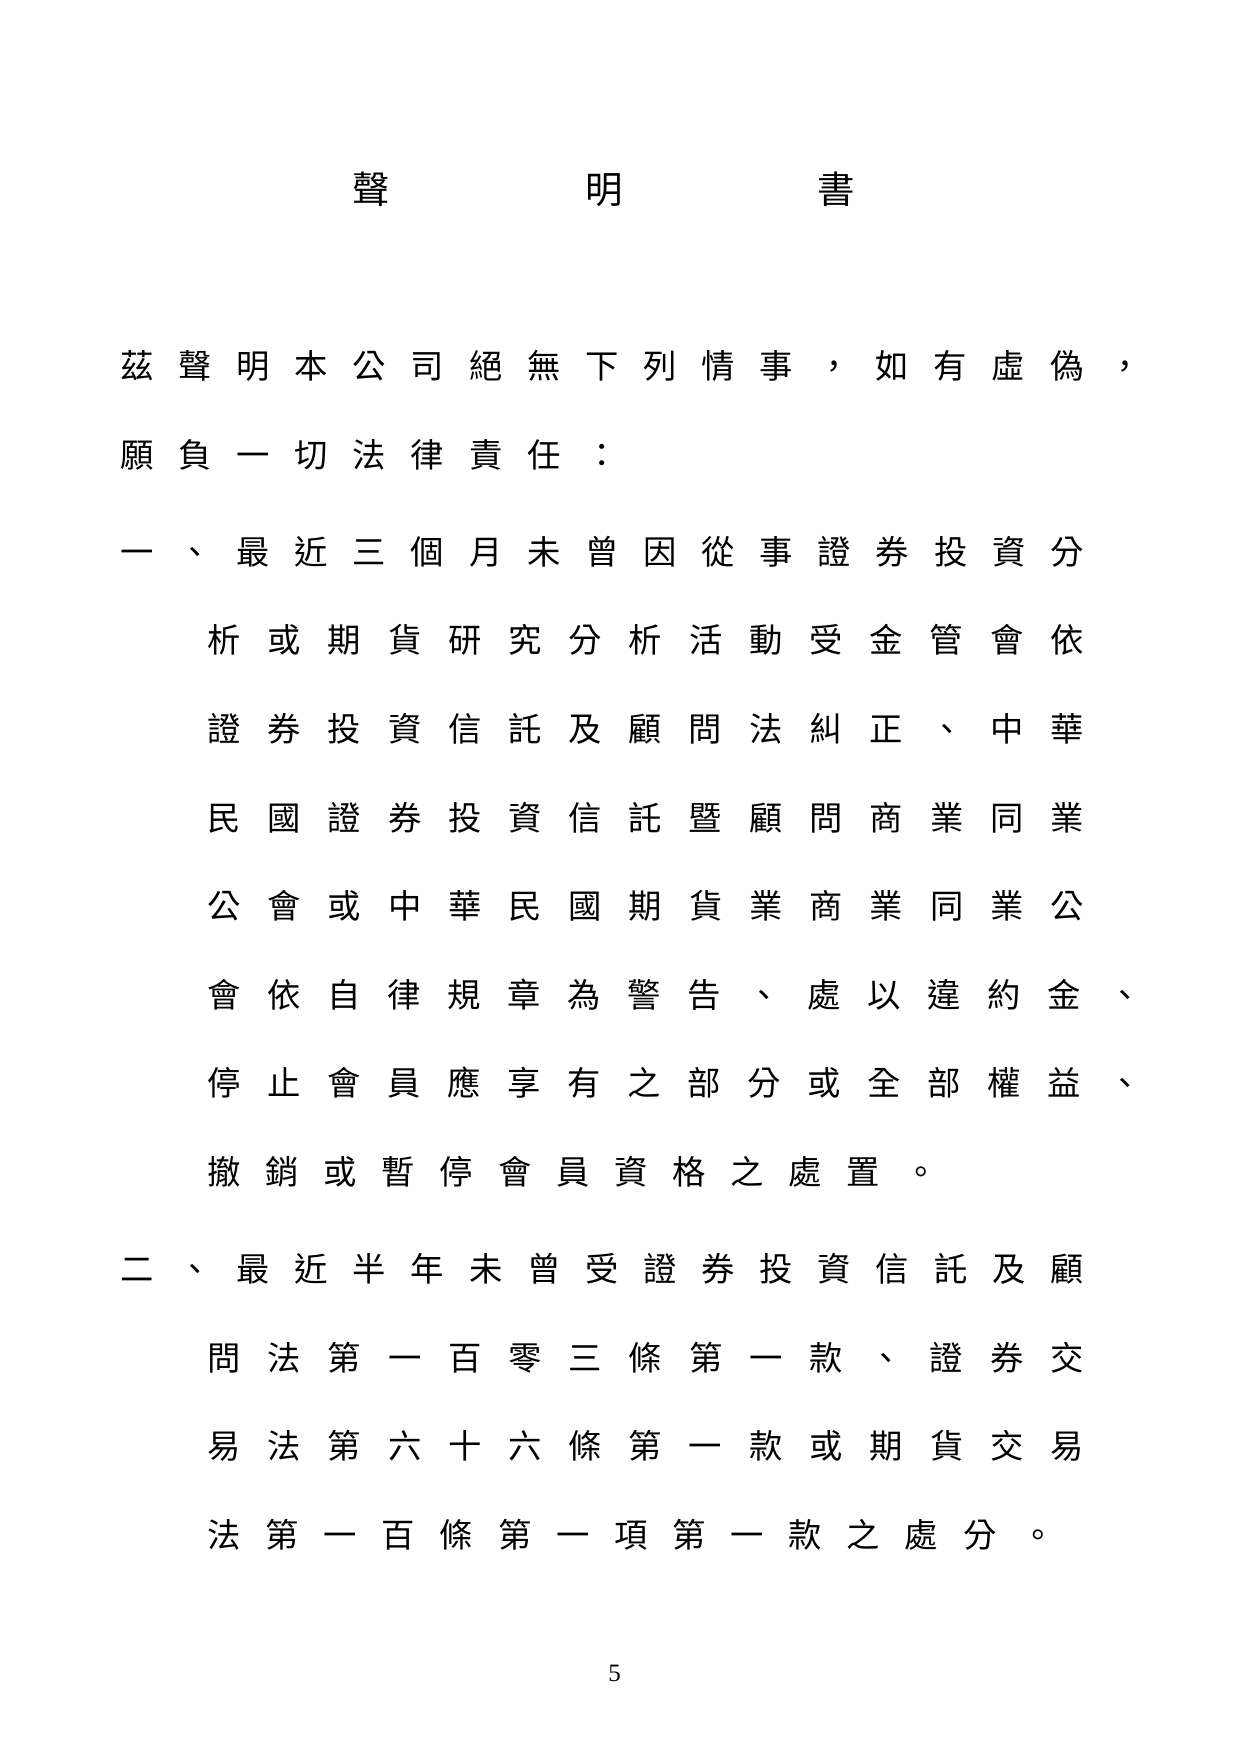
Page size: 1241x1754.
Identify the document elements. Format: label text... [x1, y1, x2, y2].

text 茲聲明本公司絕無下列情事，如有虛偽，願負一切法律責任： [120, 320, 1108, 497]
text 聲 明 書 [120, 143, 1108, 231]
text 一、最近三個月未曾因從事證券投資分析或期貨研究分析活動受金管會依證券投資信託及顧問法糾正、中華民國證券投資信託暨顧問商業同業公會或中華民國期貨業商業同業公會依自律規章為警告、處以違約金、停止會員應享有之部分或全部權益、撤銷或暫停會員資格之處置。 [113, 506, 1108, 1214]
text 二、最近半年未曾受證券投資信託及顧問法第一百零三條第一款、證券交易法第六十六條第一款或期貨交易法第一百條第一項第一款之處分。 [113, 1223, 1108, 1577]
